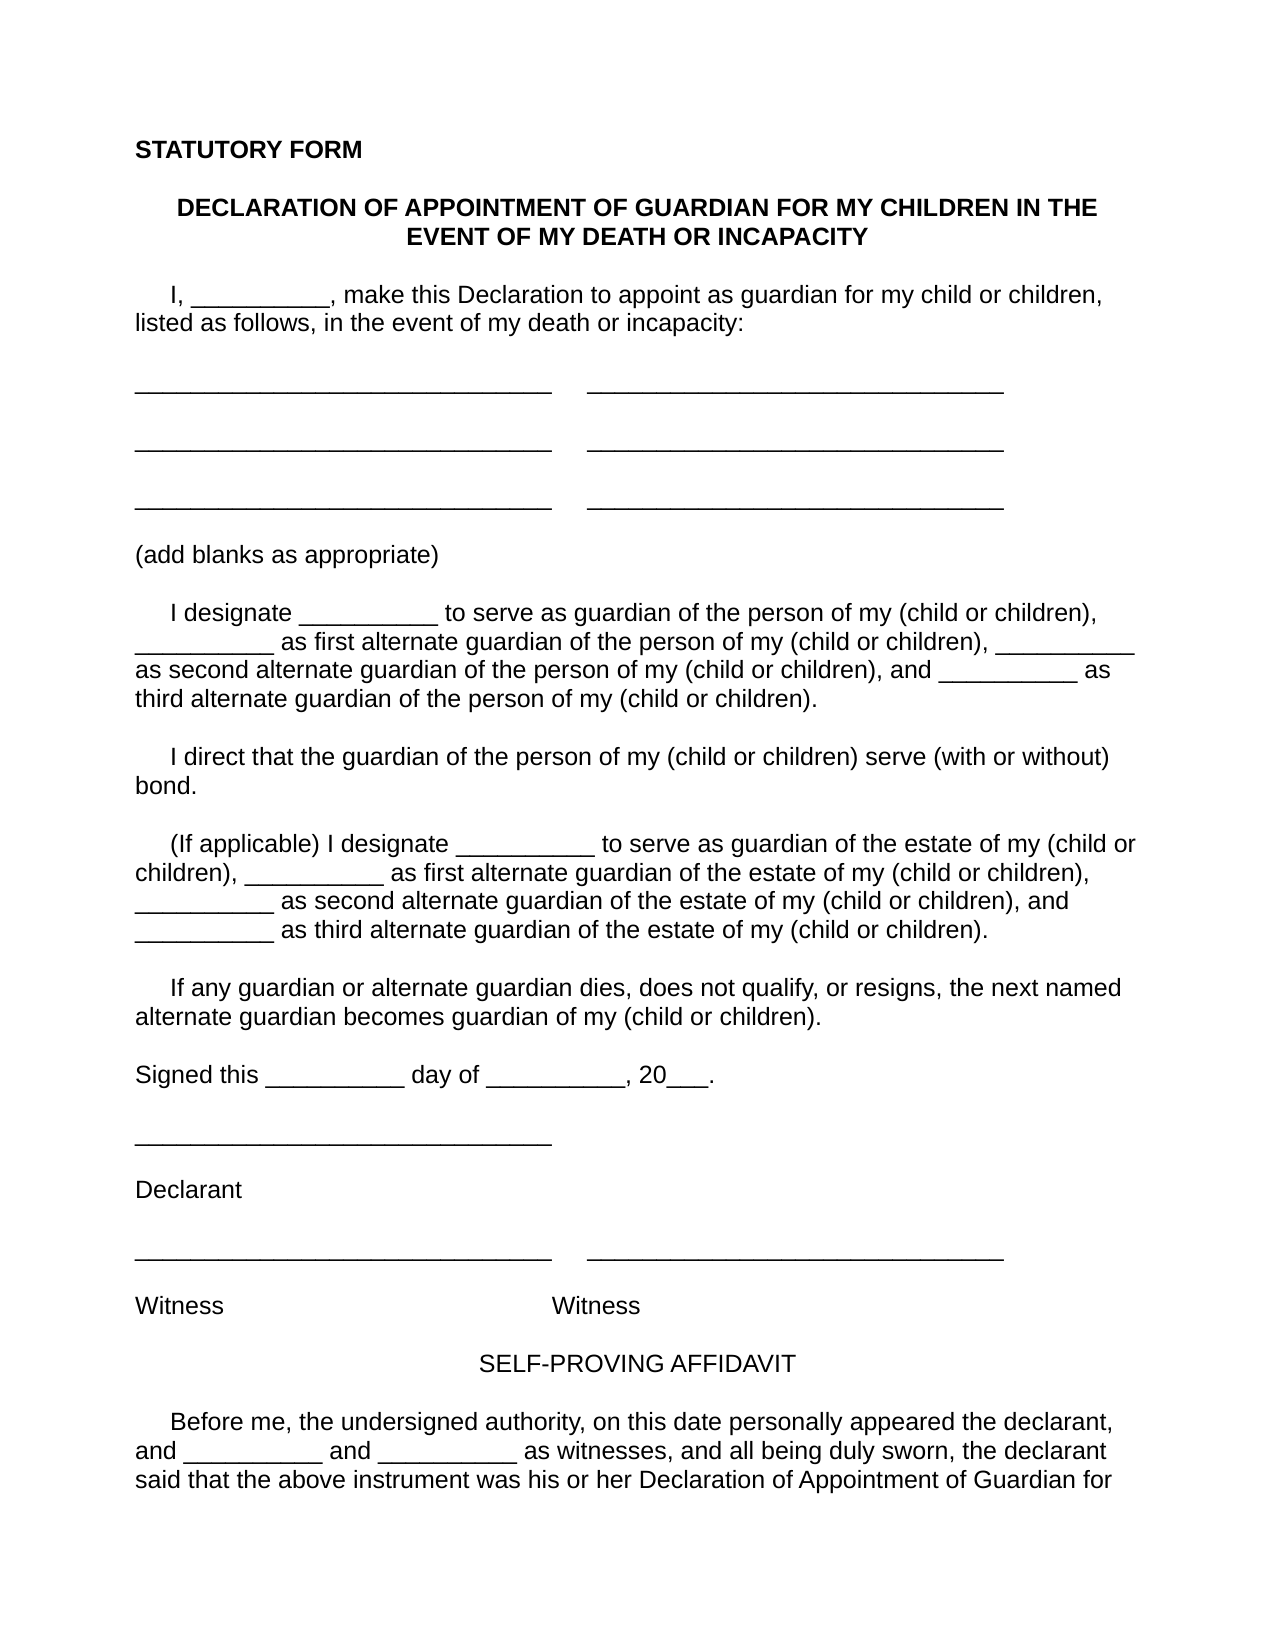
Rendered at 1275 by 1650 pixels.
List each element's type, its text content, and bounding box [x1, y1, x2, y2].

text ______________________________ ______________________________ [135, 424, 1140, 453]
text (add blanks as appropriate) [135, 540, 1140, 569]
text Declarant [135, 1175, 1140, 1204]
text Signed this __________ day of __________, 20___. [135, 1059, 1140, 1088]
text Before me, the undersigned authority, on this date personally appeared the declarant, and __________ and __________ as witnesses, and all being duly sworn, the declarant said that the above instrument was his or her Declaration of Appointment of Guardian for [135, 1407, 1140, 1493]
text ______________________________ [135, 1117, 1140, 1146]
text SELF-PROVING AFFIDAVIT [135, 1349, 1140, 1378]
text Witness Witness [135, 1291, 1140, 1320]
text DECLARATION OF APPOINTMENT OF GUARDIAN FOR MY CHILDREN IN THE EVENT OF MY DEATH OR INCAPACITY [135, 193, 1140, 250]
text If any guardian or alternate guardian dies, does not qualify, or resigns, the next named alternate guardian becomes guardian of my (child or children). [135, 973, 1140, 1030]
text ______________________________ ______________________________ [135, 366, 1140, 395]
text ______________________________ ______________________________ [135, 1233, 1140, 1262]
text I designate __________ to serve as guardian of the person of my (child or children), __________ as first alternate guardian of the person of my (child or children), __________ as second alternate guardian of the person of my (child or children), and __________ as third alternate guardian of the person of my (child or children). [135, 598, 1140, 713]
text (If applicable) I designate __________ to serve as guardian of the estate of my (child or children), __________ as first alternate guardian of the estate of my (child or children), __________ as second alternate guardian of the estate of my (child or children), and __________ as third alternate guardian of the estate of my (child or children). [135, 829, 1140, 944]
text STATUTORY FORM [135, 135, 1140, 164]
text I direct that the guardian of the person of my (child or children) serve (with or without) bond. [135, 742, 1140, 799]
text I, __________, make this Declaration to appoint as guardian for my child or children, listed as follows, in the event of my death or incapacity: [135, 279, 1140, 337]
text ______________________________ ______________________________ [135, 482, 1140, 511]
